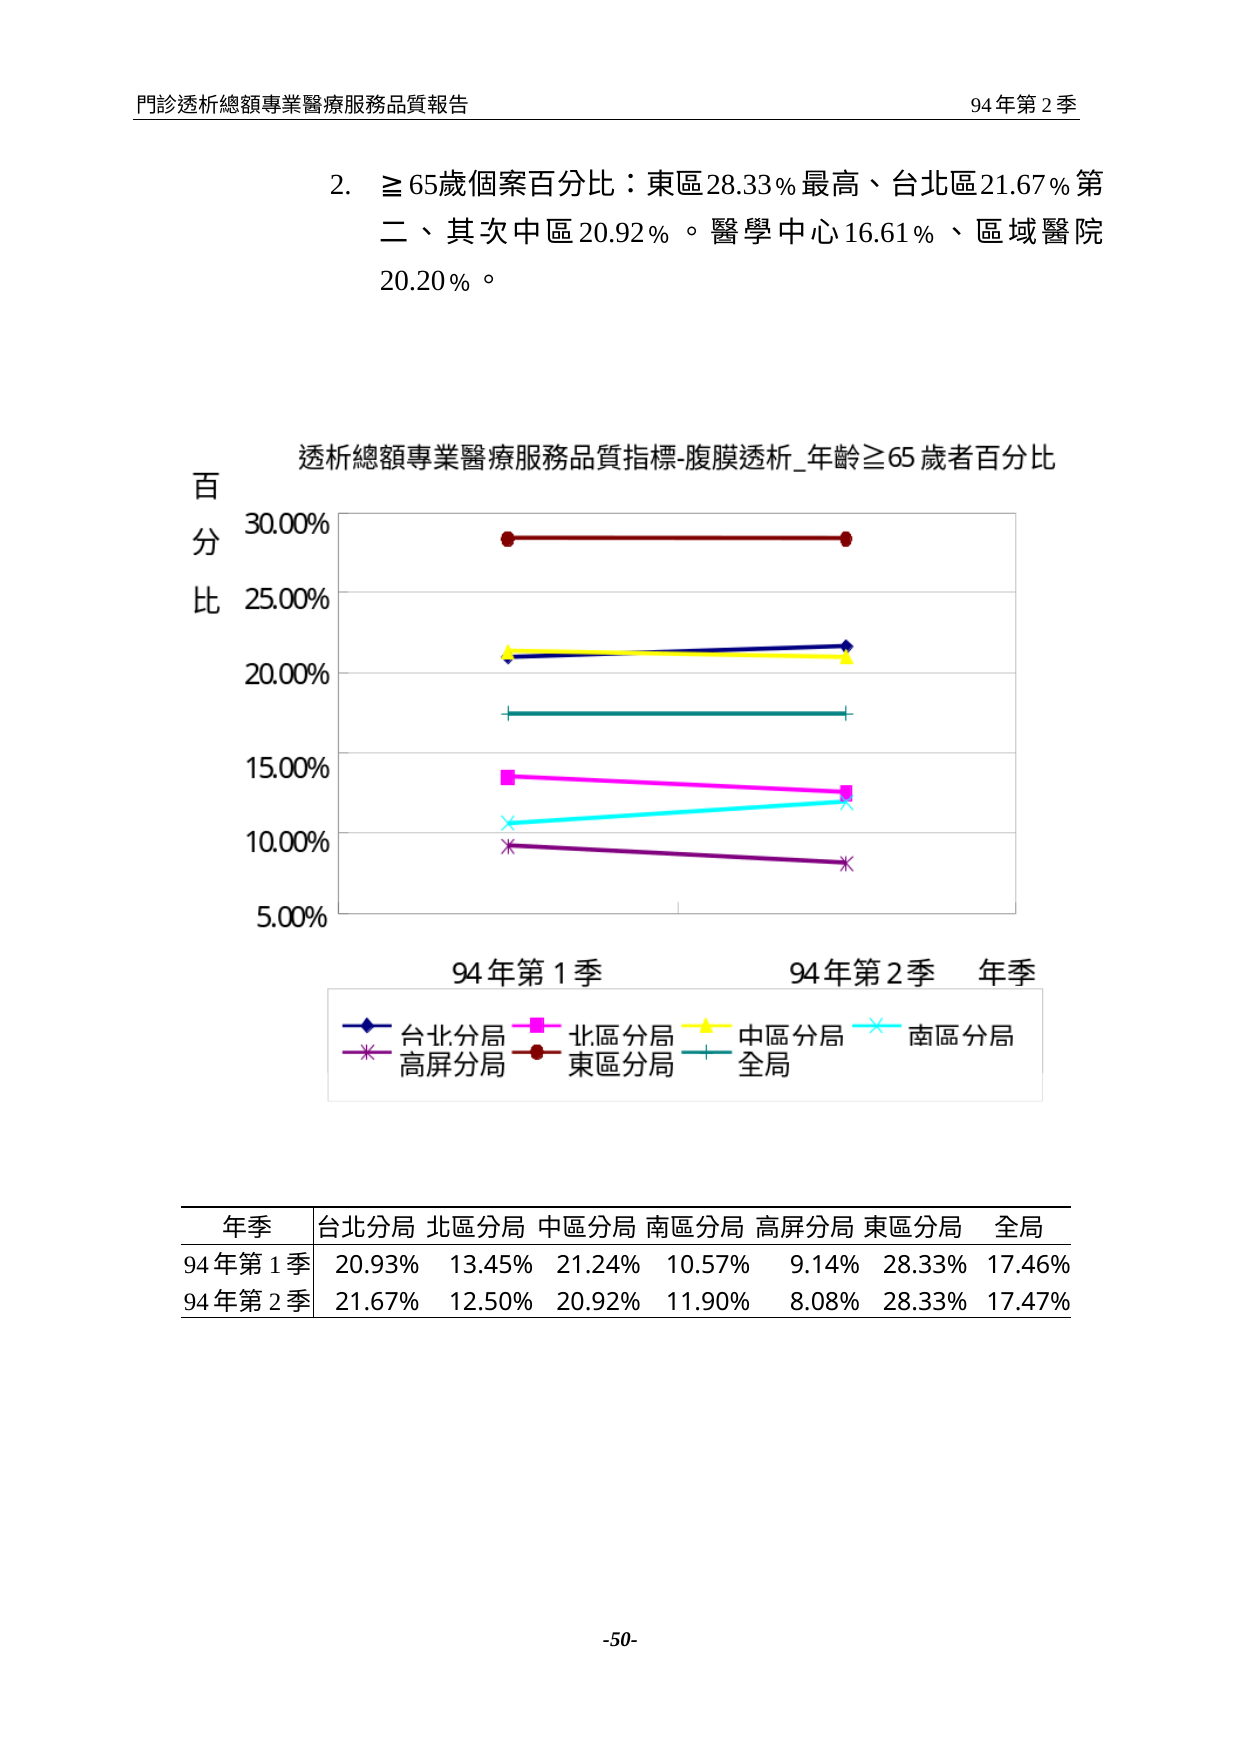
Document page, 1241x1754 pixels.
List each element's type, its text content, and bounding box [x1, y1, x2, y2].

table_cell 21.67% [314, 1281, 419, 1317]
table_cell 17.46% [967, 1245, 1071, 1281]
table_cell 28.33% [860, 1245, 967, 1281]
table_header 東區分局 [860, 1208, 967, 1244]
table_cell 10.57% [641, 1245, 750, 1281]
table_cell 94年第1季 [181, 1245, 313, 1281]
table_cell 12.50% [419, 1281, 533, 1317]
table_cell 9.14% [750, 1245, 860, 1281]
table_cell 11.90% [641, 1281, 750, 1317]
table_cell 20.92% [533, 1281, 641, 1317]
table_header 中區分局 [533, 1208, 641, 1244]
table_cell 8.08% [750, 1281, 860, 1317]
table_cell 94年第2季 [181, 1281, 313, 1317]
table_cell 20.93% [314, 1245, 419, 1281]
table_cell 17.47% [967, 1281, 1071, 1317]
table_cell 13.45% [419, 1245, 533, 1281]
table_header 北區分局 [419, 1208, 533, 1244]
table_header 台北分局 [314, 1208, 419, 1244]
list ≧65歲個案百分比：東區28.33﹪最高、台北區21.67﹪第二、其次中區20.92﹪。醫學中心16.61﹪、區域醫院20.20﹪。 [329, 156, 1104, 300]
table_cell 28.33% [860, 1281, 967, 1317]
table_header 高屏分局 [750, 1208, 860, 1244]
table_header 年季 [181, 1208, 313, 1244]
table_cell 21.24% [533, 1245, 641, 1281]
table_header 全局 [967, 1208, 1071, 1244]
table_header 南區分局 [641, 1208, 750, 1244]
